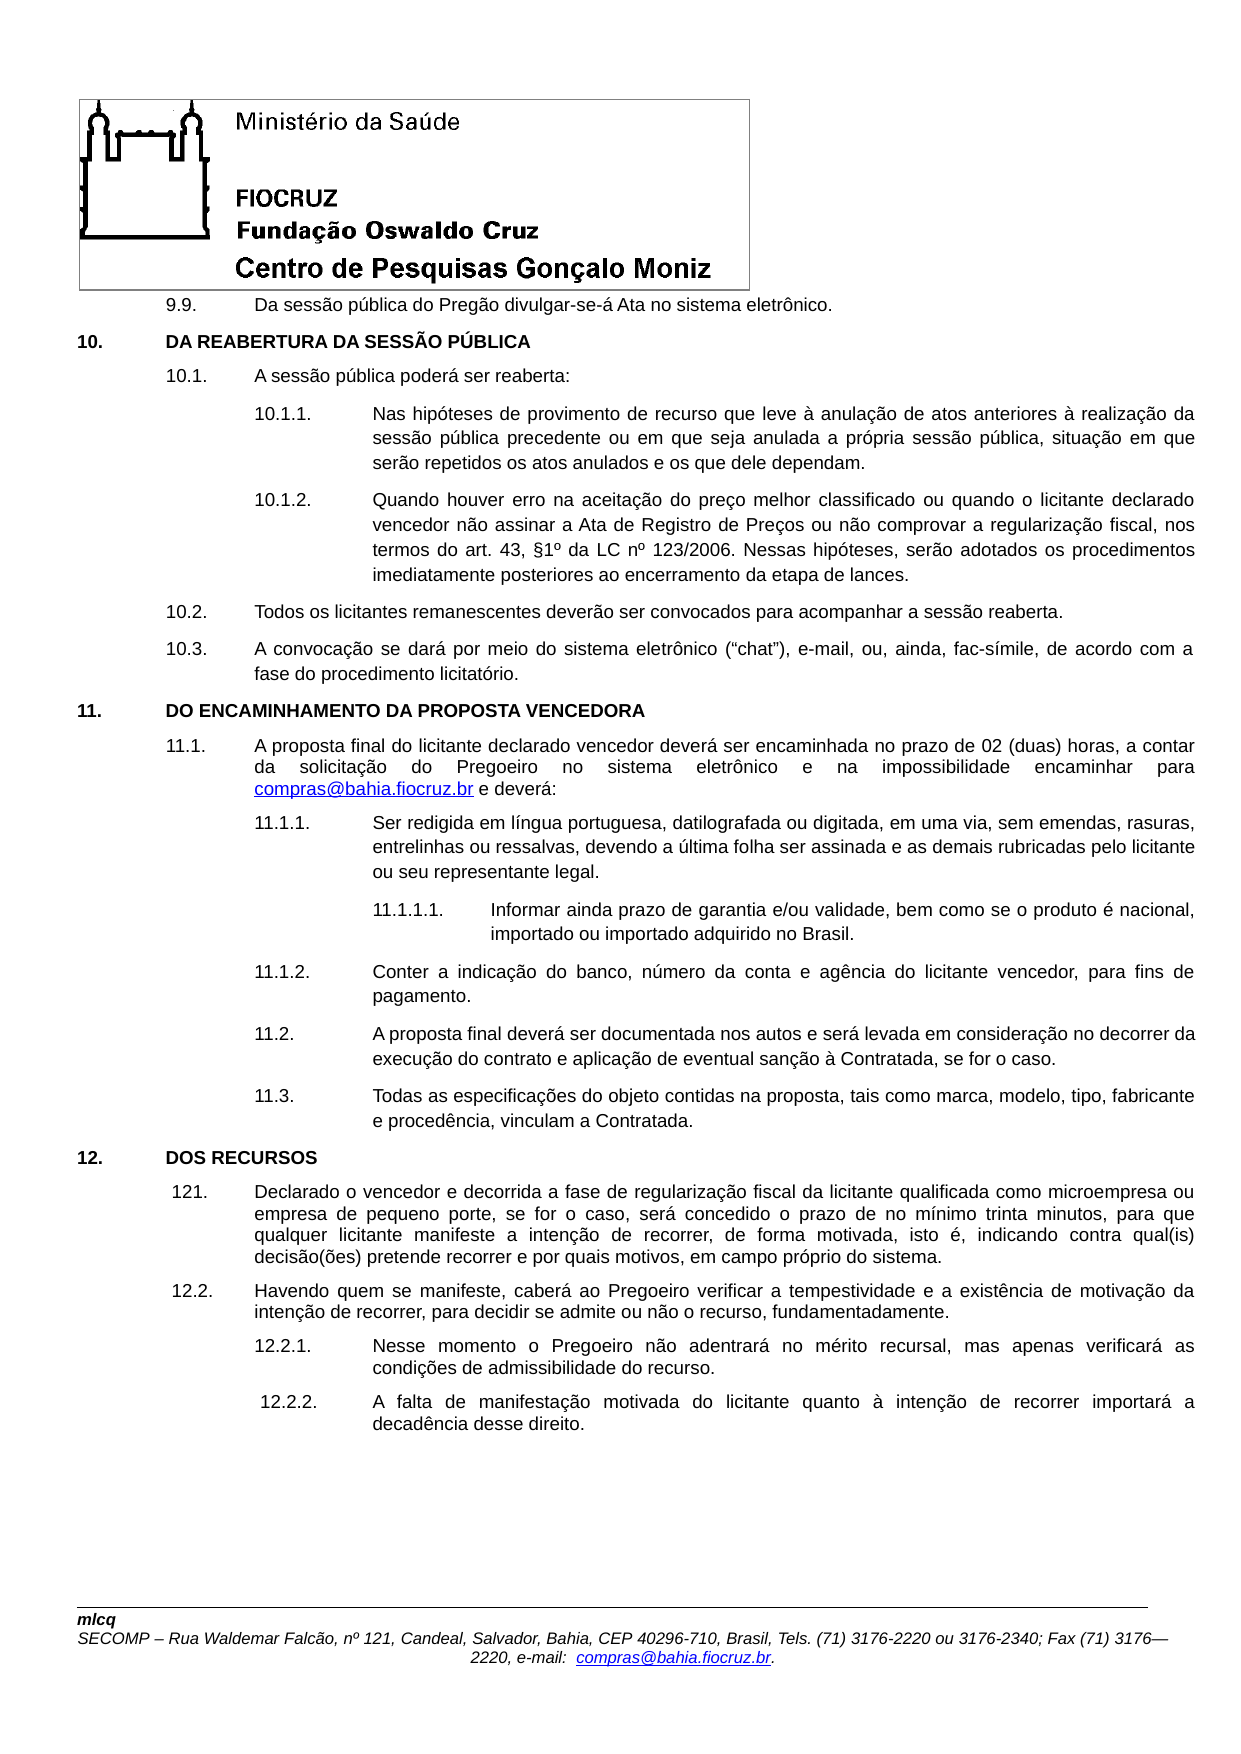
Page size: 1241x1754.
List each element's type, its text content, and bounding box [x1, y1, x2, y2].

list 10. DA REABERTURA DA SESSÃO PÚBLICA [77, 331, 1195, 353]
list 12.2. Havendo quem se manifeste, caberá ao Pregoeiro verificar a tempestividade e a existência de motivação da intenção de recorrer, para decidir se admite ou não o recurso, fundamentadamente. [171, 1279, 1195, 1323]
list 9.9. Da sessão pública do Pregão divulgar-se-á Ata no sistema eletrônico. [166, 153, 1195, 315]
list 11.1. A proposta final do licitante declarado vencedor deverá ser encaminhada no prazo de 02 (duas) horas, a contar da solicitação do Pregoeiro no sistema eletrônico e na impossibilidade encaminhar para compras@bahia.fiocruz.br e deverá: [166, 734, 1195, 799]
list 11.2. A proposta final deverá ser documentada nos autos e será levada em consideração no decorrer da execução do contrato e aplicação de eventual sanção à Contratada, se for o caso. [254, 1023, 1195, 1069]
list 10.1. A sessão pública poderá ser reaberta: [166, 365, 1195, 387]
list 11.1.1. Ser redigida em língua portuguesa, datilografada ou digitada, em uma via, sem emendas, rasuras, entrelinhas ou ressalvas, devendo a última folha ser assinada e as demais rubricadas pelo licitante ou seu representante legal. [254, 812, 1195, 883]
list 11.1.2. Conter a indicação do banco, número da conta e agência do licitante vencedor, para fins de pagamento. [254, 961, 1195, 1007]
list 12. DOS RECURSOS [77, 1147, 1195, 1168]
list 121. Declarado o vencedor e decorrida a fase de regularização fiscal da licitante qualificada como microempresa ou empresa de pequeno porte, se for o caso, será concedido o prazo de no mínimo trinta minutos, para que qualquer licitante manifeste a intenção de recorrer, de forma motivada, isto é, indicando contra qual(is) decisão(ões) pretende recorrer e por quais motivos, em campo próprio do sistema. [171, 1181, 1195, 1267]
list 10.3. A convocação se dará por meio do sistema eletrônico (“chat”), e-mail, ou, ainda, fac-símile, de acordo com a fase do procedimento licitatório. [166, 638, 1195, 684]
list 10.1.2. Quando houver erro na aceitação do preço melhor classificado ou quando o licitante declarado vencedor não assinar a Ata de Registro de Preços ou não comprovar a regularização fiscal, nos termos do art. 43, §1º da LC nº 123/2006. Nessas hipóteses, serão adotados os procedimentos imediatamente posteriores ao encerramento da etapa de lances. [254, 489, 1195, 585]
list 12.2.1. Nesse momento o Pregoeiro não adentrará no mérito recursal, mas apenas verificará as condições de admissibilidade do recurso. [254, 1335, 1195, 1378]
list 12.2.2. A falta de manifestação motivada do licitante quanto à intenção de recorrer importará a decadência desse direito. [260, 1391, 1195, 1434]
list 11.3. Todas as especificações do objeto contidas na proposta, tais como marca, modelo, tipo, fabricante e procedência, vinculam a Contratada. [254, 1085, 1195, 1131]
list 11.1.1.1. Informar ainda prazo de garantia e/ou validade, bem como se o produto é nacional, importado ou importado adquirido no Brasil. [372, 898, 1195, 945]
list 10.2. Todos os licitantes remanescentes deverão ser convocados para acompanhar a sessão reaberta. [166, 601, 1195, 622]
list 11. DO ENCAMINHAMENTO DA PROPOSTA VENCEDORA [77, 700, 1195, 722]
list 10.1.1. Nas hipóteses de provimento de recurso que leve à anulação de atos anteriores à realização da sessão pública precedente ou em que seja anulada a própria sessão pública, situação em que serão repetidos os atos anulados e os que dele dependam. [254, 402, 1195, 473]
